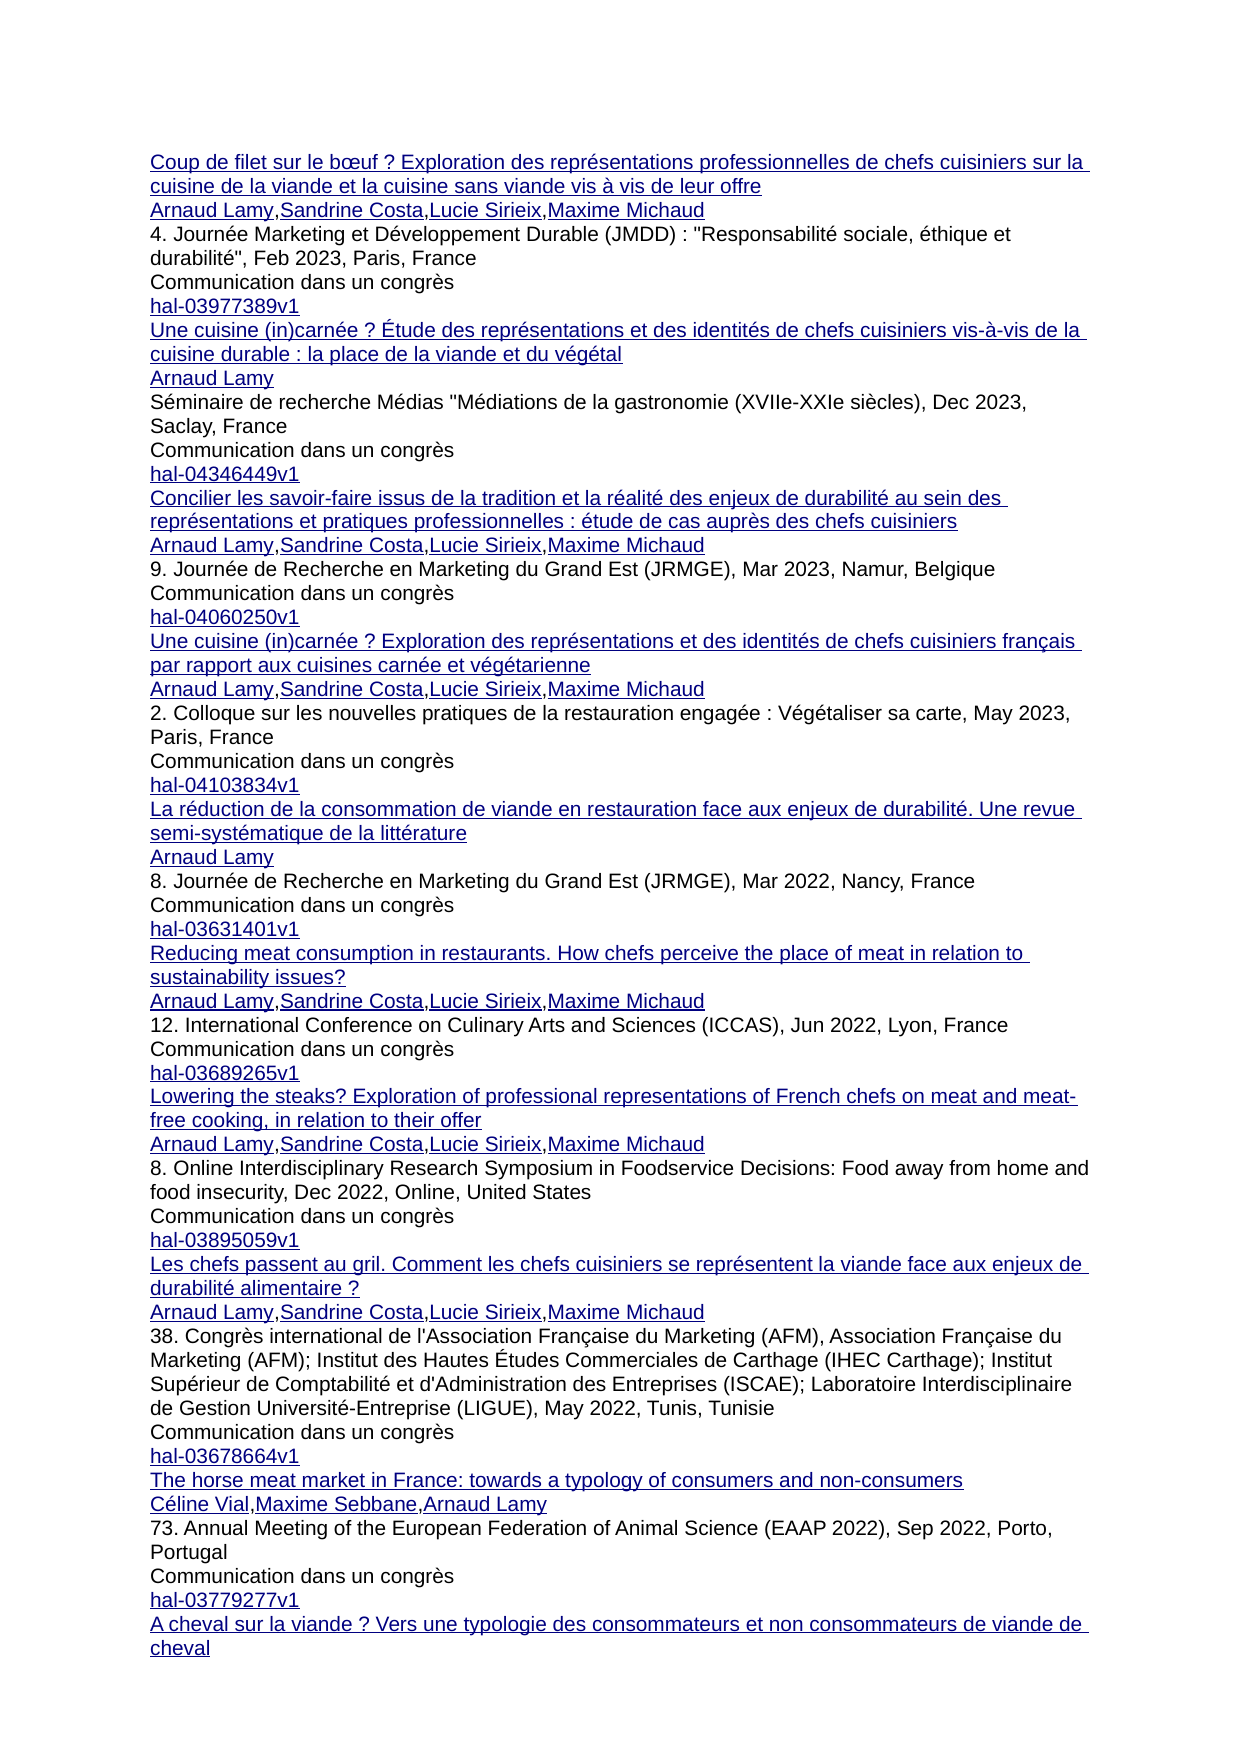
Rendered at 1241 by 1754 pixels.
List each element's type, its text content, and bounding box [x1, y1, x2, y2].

table_cell La réduction de la consommation de viande en restauration face aux enjeux de durabilité. Une revue semi-systématique de la littérature Arnaud Lamy 8. Journée de Recherche en Marketing du Grand Est (JRMGE), Mar 2022, Nancy, France Communication dans un congrès hal-03631401v1 [150, 797, 1090, 941]
table_cell Une cuisine (in)carnée ? Étude des représentations et des identités de chefs cuisiniers vis-à-vis de la cuisine durable : la place de la viande et du végétal Arnaud Lamy Séminaire de recherche Médias "Médiations de la gastronomie (XVIIe-XXIe siècles), Dec 2023, Saclay, France Communication dans un congrès hal-04346449v1 [150, 318, 1090, 485]
table_cell A cheval sur la viande ? Vers une typologie des consommateurs et non consommateurs de viande de cheval [150, 1611, 1090, 1659]
table_cell Une cuisine (in)carnée ? Exploration des représentations et des identités de chefs cuisiniers français par rapport aux cuisines carnée et végétarienne Arnaud Lamy,Sandrine Costa,Lucie Sirieix,Maxime Michaud 2. Colloque sur les nouvelles pratiques de la restauration engagée : Végétaliser sa carte, May 2023, Paris, France Communication dans un congrès hal-04103834v1 [150, 629, 1090, 797]
table_cell cuisine de la viande et la cuisine sans viande vis à vis de leur offre Arnaud Lamy,Sandrine Costa,Lucie Sirieix,Maxime Michaud 4. Journée Marketing et Développement Durable (JMDD) : "Responsabilité sociale, éthique et durabilité", Feb 2023, Paris, France Communication dans un congrès hal-03977389v1 [150, 172, 1090, 318]
table_cell Lowering the steaks? Exploration of professional representations of French chefs on meat and meat-free cooking, in relation to their offer Arnaud Lamy,Sandrine Costa,Lucie Sirieix,Maxime Michaud 8. Online Interdisciplinary Research Symposium in Foodservice Decisions: Food away from home and food insecurity, Dec 2022, Online, United States Communication dans un congrès hal-03895059v1 [150, 1084, 1090, 1252]
table_cell Coup de filet sur le bœuf ? Exploration des représentations professionnelles de chefs cuisiniers sur la [150, 150, 1090, 171]
table_cell Les chefs passent au gril. Comment les chefs cuisiniers se représentent la viande face aux enjeux de durabilité alimentaire ? Arnaud Lamy,Sandrine Costa,Lucie Sirieix,Maxime Michaud 38. Congrès international de l'Association Française du Marketing (AFM), Association Française du Marketing (AFM); Institut des Hautes Études Commerciales de Carthage (IHEC Carthage); Institut Supérieur de Comptabilité et d'Administration des Entreprises (ISCAE); Laboratoire Interdisciplinaire de Gestion Université-Entreprise (LIGUE), May 2022, Tunis, Tunisie Communication dans un congrès hal-03678664v1 [150, 1252, 1090, 1468]
table_cell Reducing meat consumption in restaurants. How chefs perceive the place of meat in relation to sustainability issues? Arnaud Lamy,Sandrine Costa,Lucie Sirieix,Maxime Michaud 12. International Conference on Culinary Arts and Sciences (ICCAS), Jun 2022, Lyon, France Communication dans un congrès hal-03689265v1 [150, 941, 1090, 1084]
table_cell Concilier les savoir-faire issus de la tradition et la réalité des enjeux de durabilité au sein des représentations et pratiques professionnelles : étude de cas auprès des chefs cuisiniers Arnaud Lamy,Sandrine Costa,Lucie Sirieix,Maxime Michaud 9. Journée de Recherche en Marketing du Grand Est (JRMGE), Mar 2023, Namur, Belgique Communication dans un congrès hal-04060250v1 [150, 485, 1090, 629]
table_cell The horse meat market in France: towards a typology of consumers and non-consumers Céline Vial,Maxime Sebbane,Arnaud Lamy 73. Annual Meeting of the European Federation of Animal Science (EAAP 2022), Sep 2022, Porto, Portugal Communication dans un congrès hal-03779277v1 [150, 1468, 1090, 1611]
